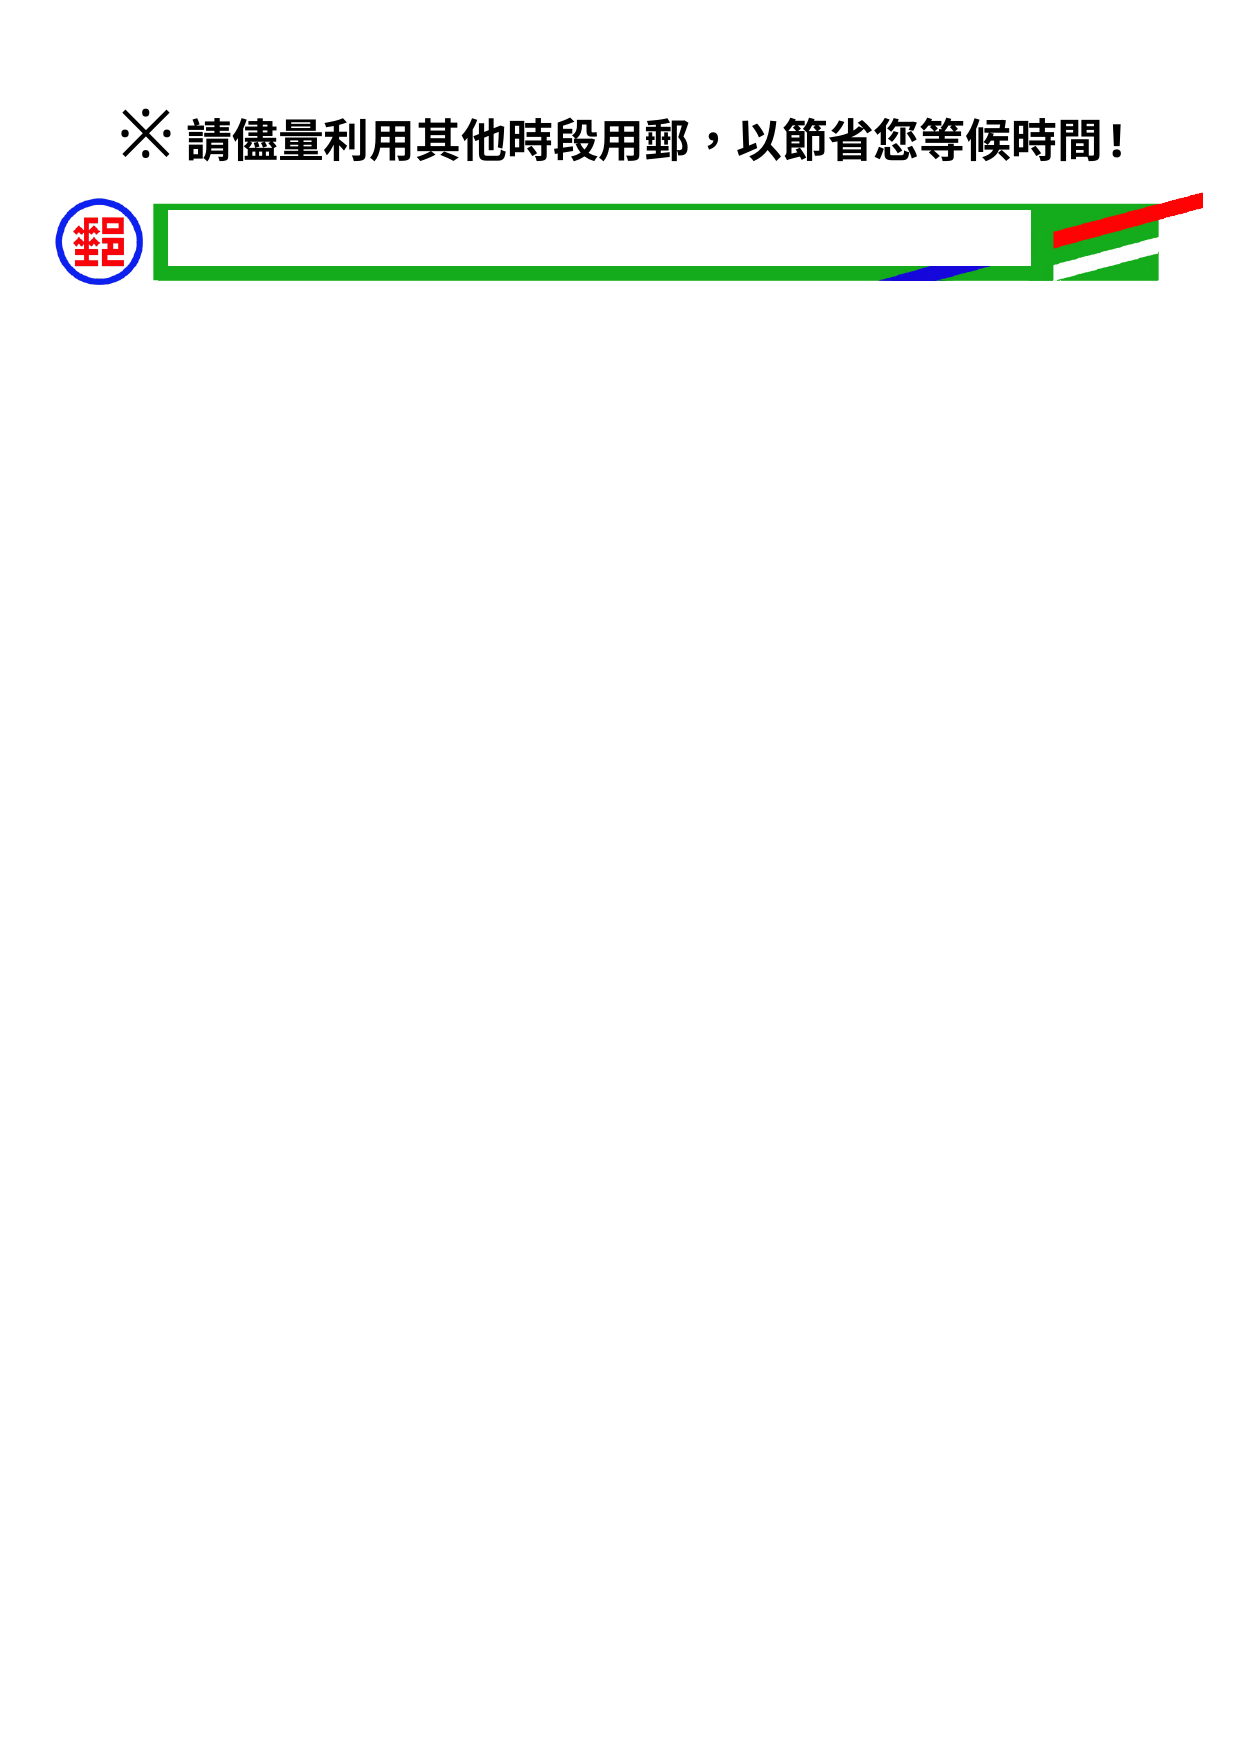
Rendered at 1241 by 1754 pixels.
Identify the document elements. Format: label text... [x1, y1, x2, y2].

list [52, 86, 106, 177]
text 泰山貴子路郵局關心您 [183, 217, 1016, 258]
text 泰山貴子路郵局關心您 [323, 377, 1156, 418]
list 請儘量利用其他時段用郵，以節省您等候時間! [186, 86, 1184, 177]
